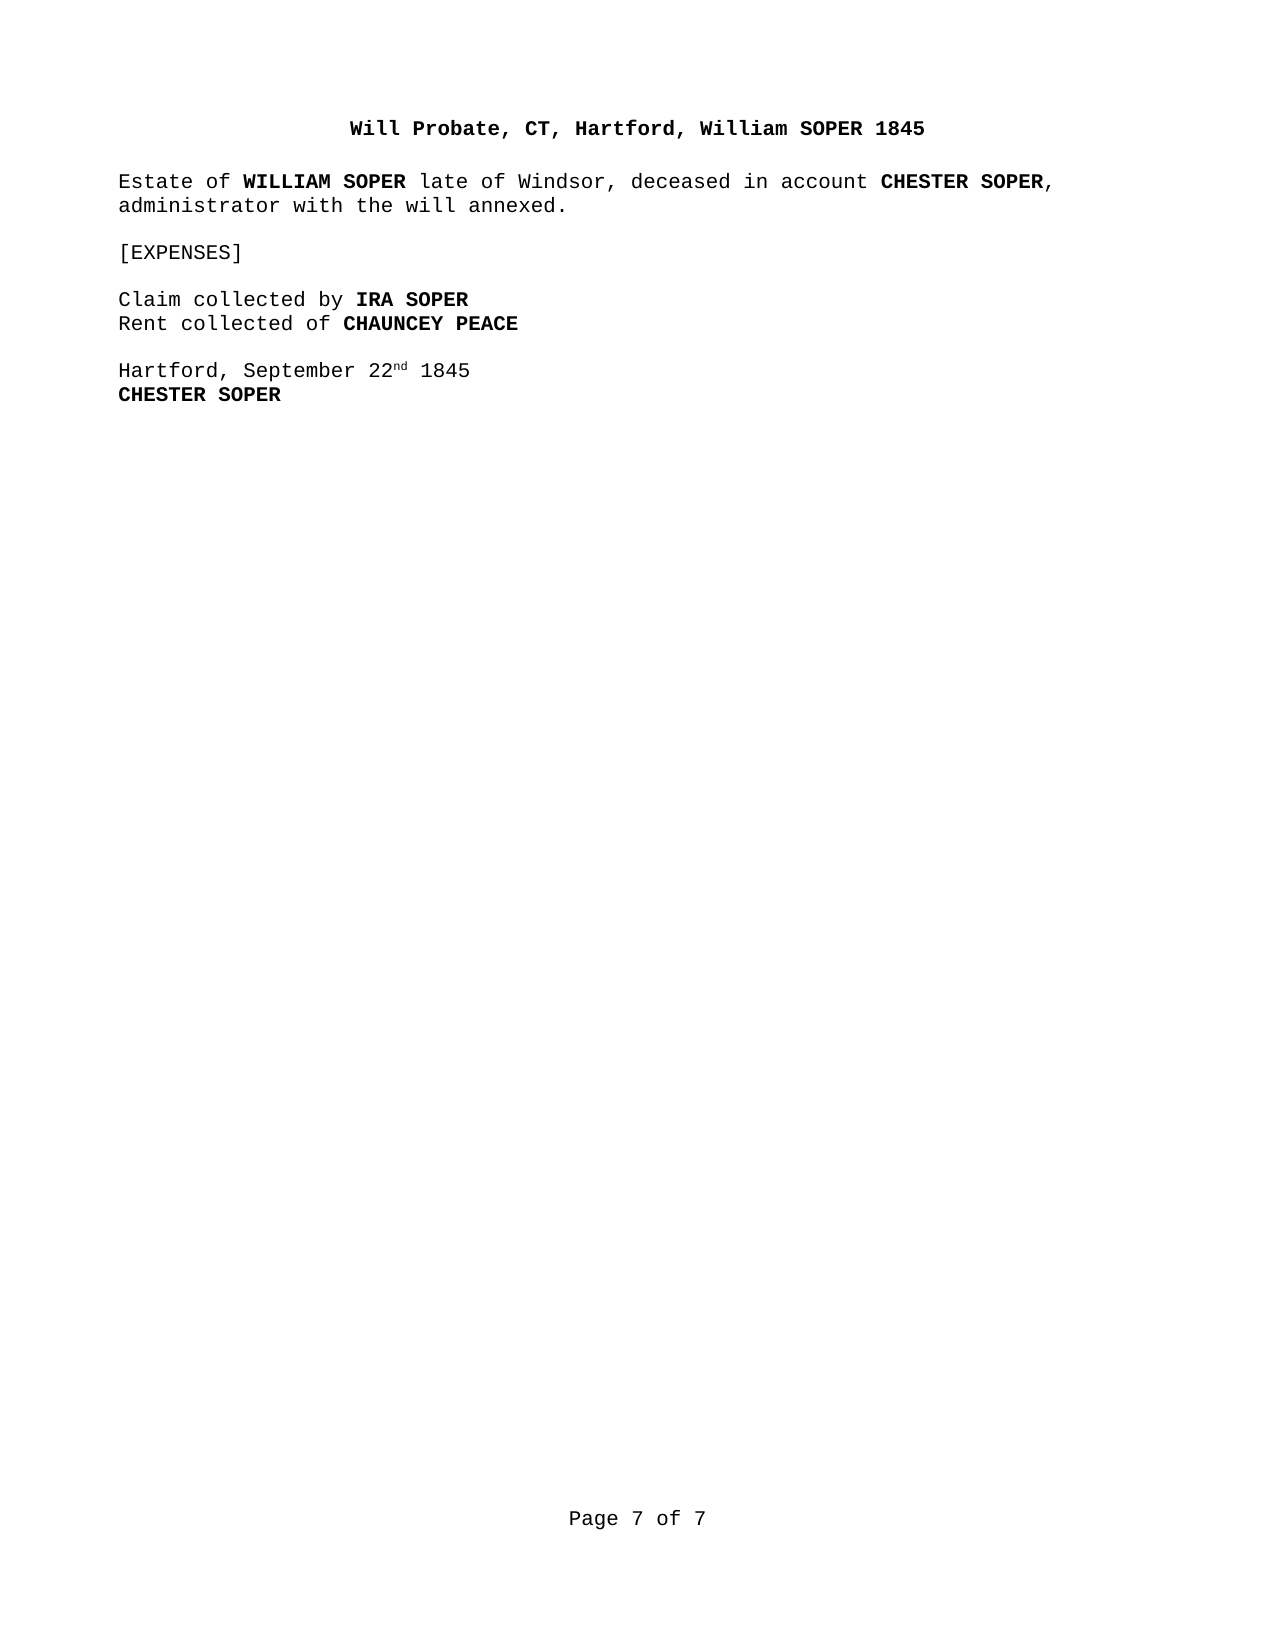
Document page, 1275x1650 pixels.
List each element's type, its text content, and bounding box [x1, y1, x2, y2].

text Claim collected by Ira Soper [118, 289, 1157, 313]
text Estate of WILLIAM Soper late of Windsor, deceased in account Chester Soper, administrator with the will annexed. [118, 171, 1157, 218]
text Chester Soper [118, 384, 1157, 408]
text Rent collected of Chauncey Peace [118, 313, 1157, 337]
text [EXPENSES] [118, 242, 1157, 266]
text Hartford, September 22nd 1845 [118, 360, 1157, 384]
